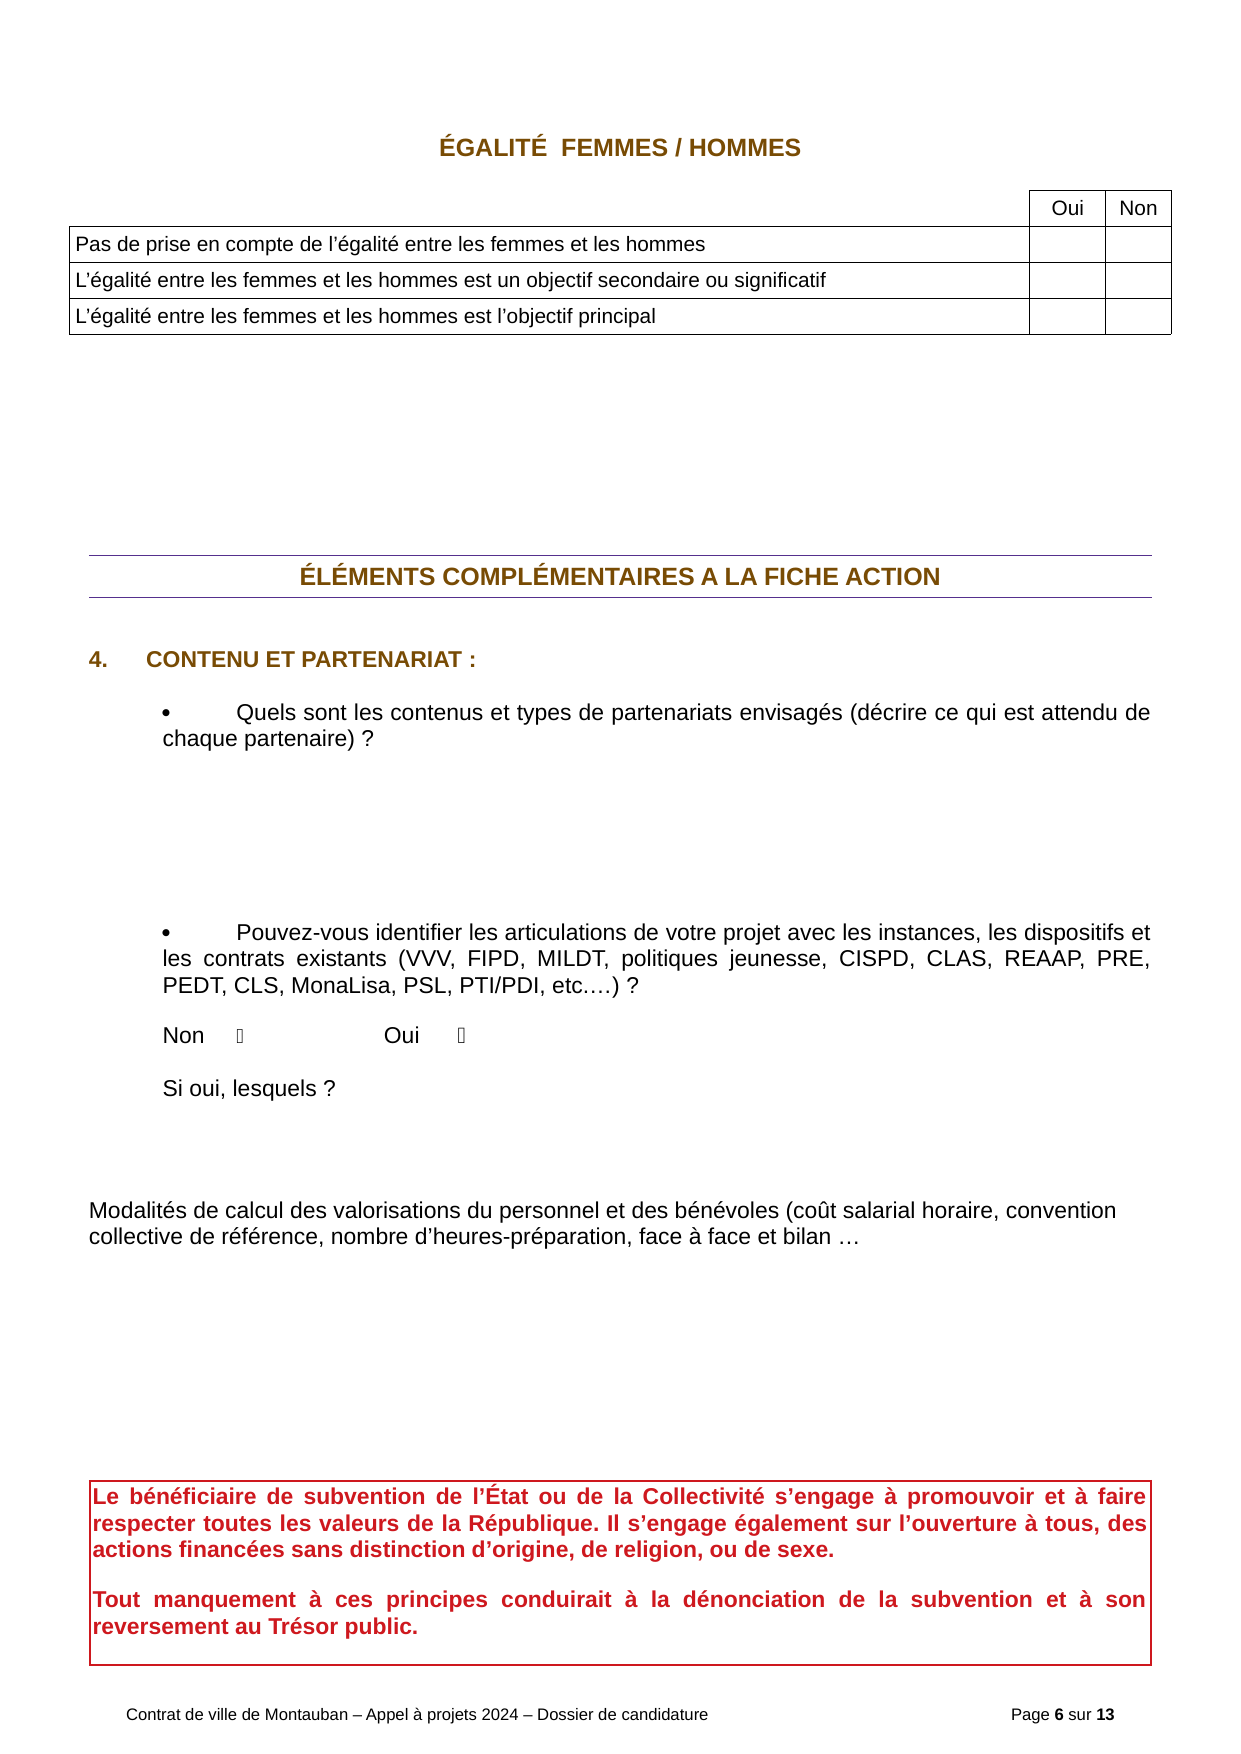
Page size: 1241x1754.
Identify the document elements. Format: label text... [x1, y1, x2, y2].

table_cell [1106, 227, 1171, 262]
table_header Non [1106, 191, 1171, 226]
table_cell L’égalité entre les femmes et les hommes est un objectif secondaire ou significatif [70, 263, 1029, 298]
table_cell [1030, 227, 1105, 262]
text Si oui, lesquels ? [89, 1075, 1152, 1101]
table_cell [1106, 263, 1171, 298]
list Quels sont les contenus et types de partenariats envisagés (décrire ce qui est attendu de chaque partenaire) ? [162, 699, 1152, 751]
table_cell [1030, 299, 1105, 334]
text 4. CONTENU ET PARTENARIAT : [89, 646, 1152, 672]
table_header Oui [1030, 191, 1105, 226]
text Non  Oui  [162, 1022, 1152, 1048]
text Le bénéficiaire de subvention de l’État ou de la Collectivité s’engage à promouvoir et à faire respecter toutes les valeurs de la République. Il s’engage également sur l’ouverture à tous, des actions financées sans distinction d’origine, de religion, ou de sexe. [91, 1482, 1150, 1562]
text Modalités de calcul des valorisations du personnel et des bénévoles (coût salarial horaire, convention collective de référence, nombre d’heures-préparation, face à face et bilan … [89, 1197, 1152, 1250]
table_cell [1030, 263, 1105, 298]
table_cell [1106, 299, 1171, 334]
subtitle ÉGALITÉ FEMMES / HOMMES [89, 132, 1152, 161]
list Pouvez-vous identifier les articulations de votre projet avec les instances, les dispositifs et les contrats existants (VVV, FIPD, MILDT, politiques jeunesse, CISPD, CLAS, REAAP, PRE, PEDT, CLS, MonaLisa, PSL, PTI/PDI, etc.…) ? [162, 919, 1152, 998]
table_header [70, 190, 1029, 226]
table_cell Pas de prise en compte de l’égalité entre les femmes et les hommes [70, 227, 1029, 262]
text ÉLÉMENTS COMPLÉMENTAIRES A LA FICHE ACTION [89, 556, 1152, 597]
table_cell L’égalité entre les femmes et les hommes est l’objectif principal [70, 299, 1029, 334]
text Tout manquement à ces principes conduirait à la dénonciation de la subvention et à son reversement au Trésor public. [91, 1583, 1150, 1664]
